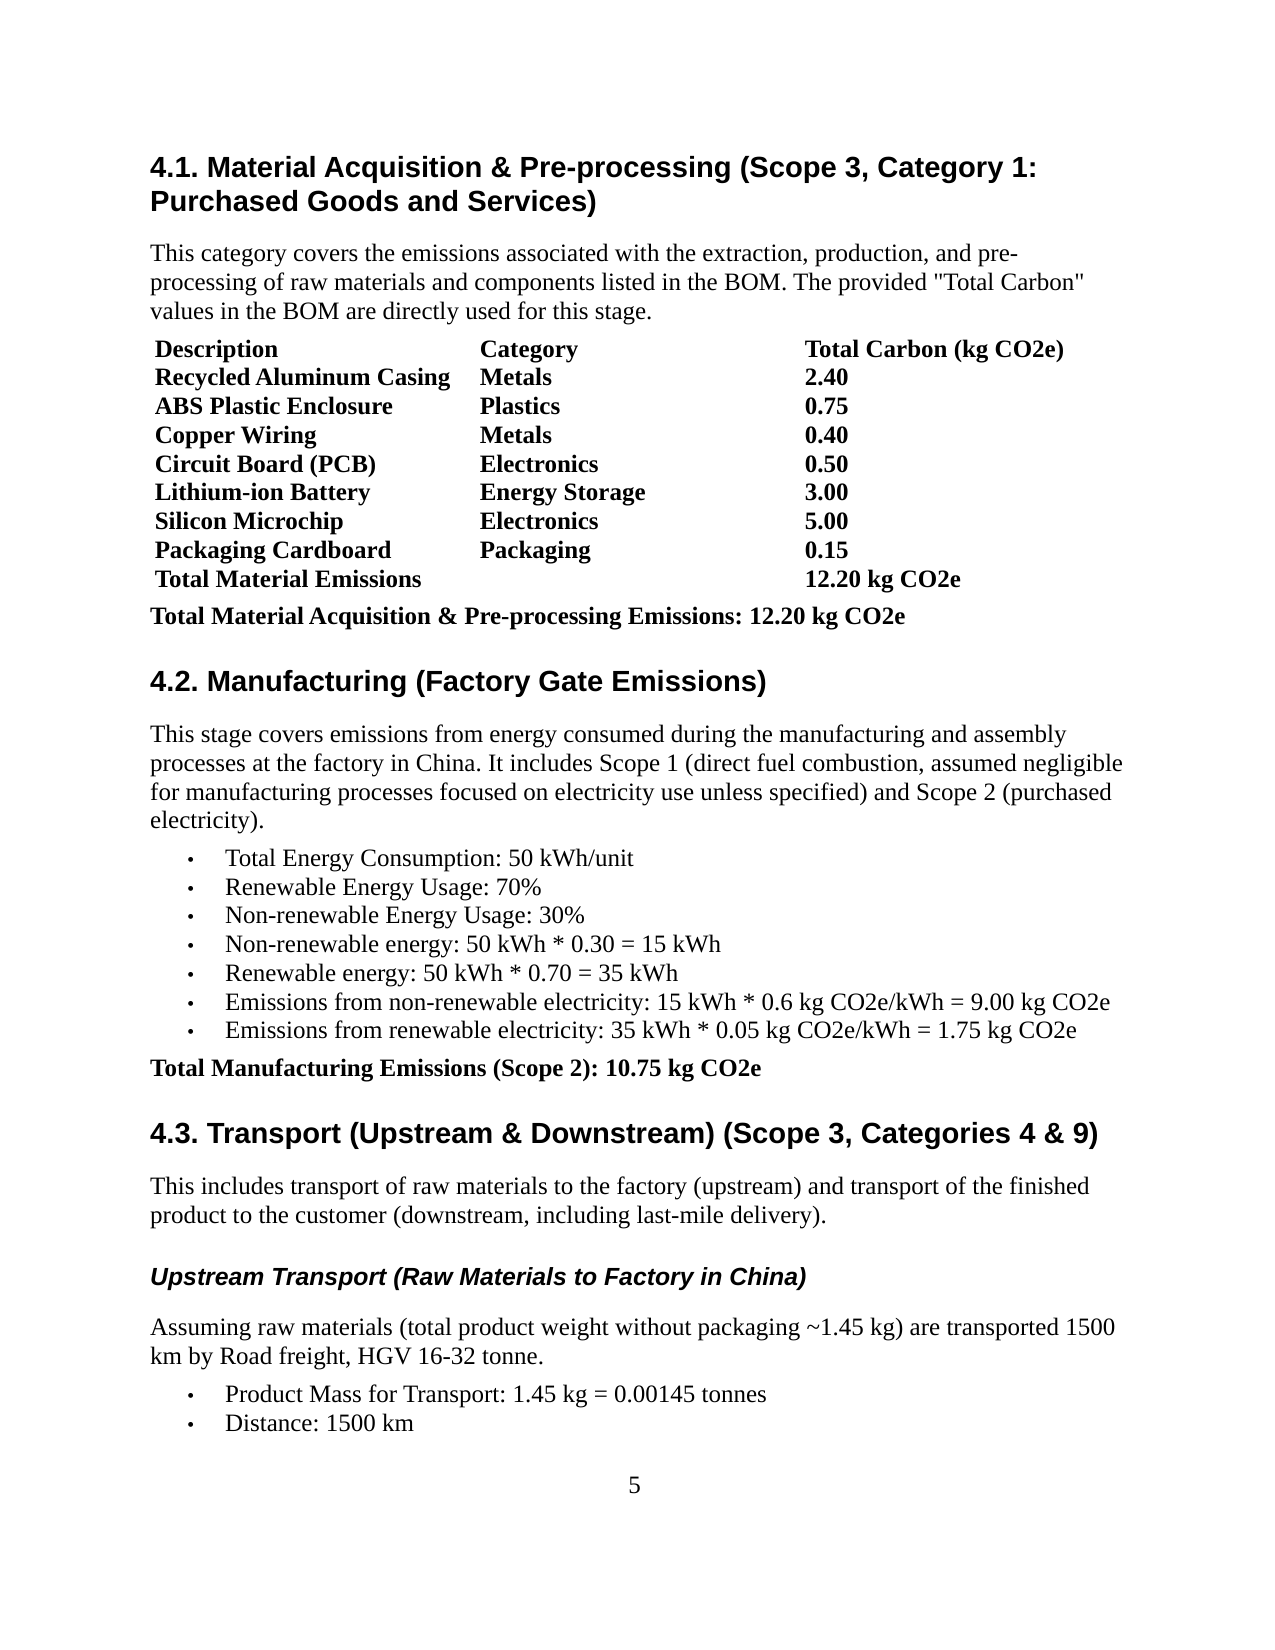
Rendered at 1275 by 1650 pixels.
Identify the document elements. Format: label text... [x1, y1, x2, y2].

table_cell 0.40 [800, 420, 1125, 449]
table_cell Circuit Board (PCB) [150, 449, 475, 477]
table_cell Metals [475, 420, 800, 449]
subtitle Upstream Transport (Raw Materials to Factory in China) [150, 1262, 1125, 1291]
table_cell 5.00 [800, 506, 1125, 535]
table_header Category [475, 334, 800, 362]
text Assuming raw materials (total product weight without packaging ~1.45 kg) are transported 1500 km by Road freight, HGV 16-32 tonne. [150, 1312, 1125, 1370]
text This stage covers emissions from energy consumed during the manufacturing and assembly processes at the factory in China. It includes Scope 1 (direct fuel combustion, assumed negligible for manufacturing processes focused on electricity use unless specified) and Scope 2 (purchased electricity). [150, 719, 1125, 834]
subtitle 4.3. Transport (Upstream & Downstream) (Scope 3, Categories 4 & 9) [150, 1116, 1125, 1149]
list Total Energy Consumption: 50 kWh/unit [187, 843, 1125, 872]
list Non-renewable energy: 50 kWh * 0.30 = 15 kWh [187, 929, 1125, 958]
list Emissions from non-renewable electricity: 15 kWh * 0.6 kg CO2e/kWh = 9.00 kg CO2e [187, 987, 1125, 1016]
table_cell [475, 564, 800, 592]
table_cell Recycled Aluminum Casing [150, 363, 475, 391]
table_cell Packaging [475, 535, 800, 564]
table_cell Electronics [475, 506, 800, 535]
table_cell Electronics [475, 449, 800, 477]
text Total Material Acquisition & Pre-processing Emissions: 12.20 kg CO2e [150, 601, 1125, 630]
list Distance: 1500 km [187, 1408, 1125, 1436]
list Renewable energy: 50 kWh * 0.70 = 35 kWh [187, 958, 1125, 987]
table_cell 0.50 [800, 449, 1125, 477]
table_cell Lithium-ion Battery [150, 478, 475, 506]
table_cell Plastics [475, 391, 800, 420]
text This category covers the emissions associated with the extraction, production, and pre-processing of raw materials and components listed in the BOM. The provided "Total Carbon" values in the BOM are directly used for this stage. [150, 238, 1125, 325]
subtitle 4.1. Material Acquisition & Pre-processing (Scope 3, Category 1: Purchased Goods and Services) [150, 150, 1125, 217]
table_cell 0.75 [800, 391, 1125, 420]
list Product Mass for Transport: 1.45 kg = 0.00145 tonnes [187, 1379, 1125, 1408]
table_cell ABS Plastic Enclosure [150, 391, 475, 420]
table_cell Copper Wiring [150, 420, 475, 449]
table_header Description [150, 334, 475, 362]
table_cell 12.20 kg CO2e [800, 564, 1125, 592]
list Non-renewable Energy Usage: 30% [187, 901, 1125, 929]
table_cell Packaging Cardboard [150, 535, 475, 564]
text Total Manufacturing Emissions (Scope 2): 10.75 kg CO2e [150, 1053, 1125, 1082]
table_cell 0.15 [800, 535, 1125, 564]
list Emissions from renewable electricity: 35 kWh * 0.05 kg CO2e/kWh = 1.75 kg CO2e [187, 1016, 1125, 1044]
text This includes transport of raw materials to the factory (upstream) and transport of the finished product to the customer (downstream, including last-mile delivery). [150, 1171, 1125, 1228]
table_cell Metals [475, 363, 800, 391]
table_cell 3.00 [800, 478, 1125, 506]
table_cell Silicon Microchip [150, 506, 475, 535]
list Renewable Energy Usage: 70% [187, 872, 1125, 901]
table_cell Energy Storage [475, 478, 800, 506]
table_cell Total Material Emissions [150, 564, 475, 592]
table_cell 2.40 [800, 363, 1125, 391]
subtitle 4.2. Manufacturing (Factory Gate Emissions) [150, 664, 1125, 698]
table_header Total Carbon (kg CO2e) [800, 334, 1125, 362]
